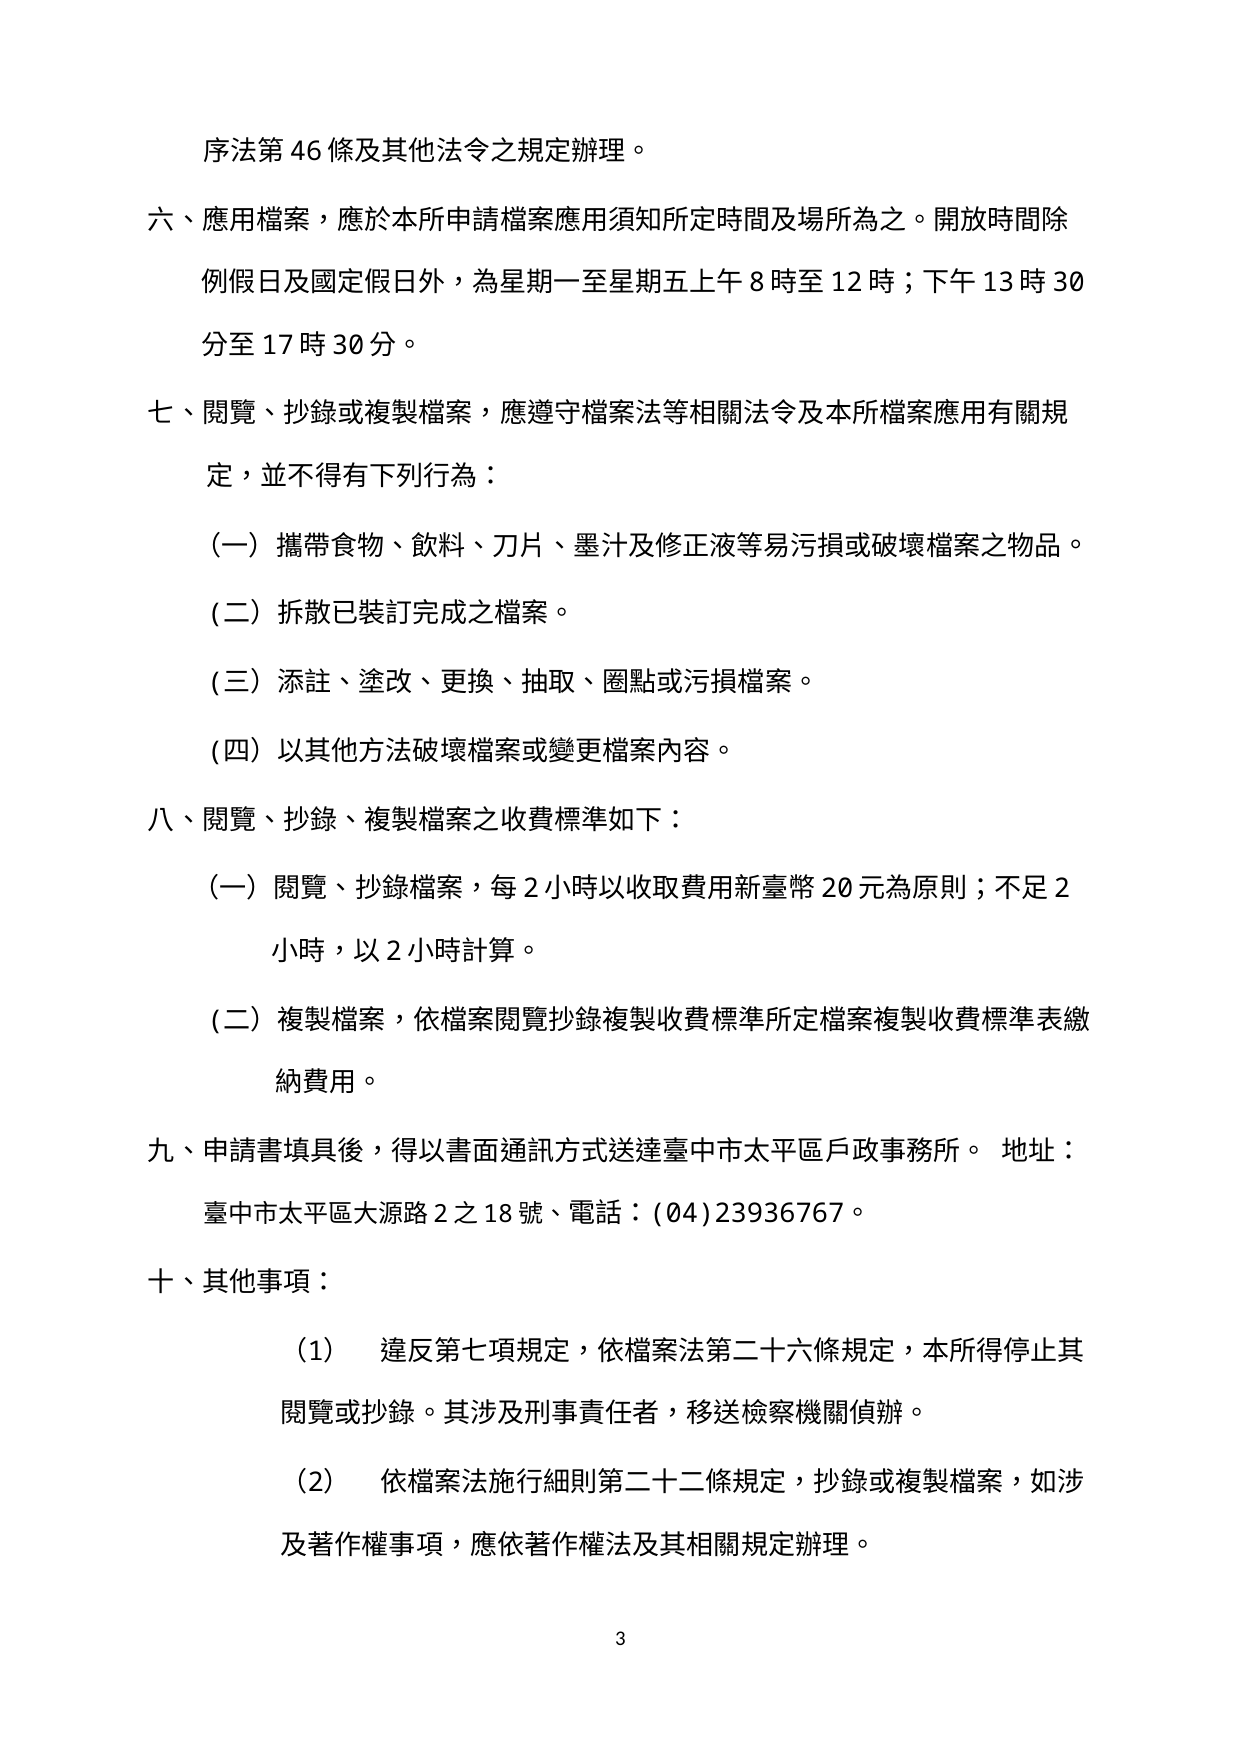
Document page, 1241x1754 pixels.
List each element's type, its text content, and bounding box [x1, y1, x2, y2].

text (二）拆散已裝訂完成之檔案。 [148, 569, 1092, 632]
list 違反第七項規定，依檔案法第二十六條規定，本所得停止其閱覽或抄錄。其涉及刑事責任者，移送檢察機關偵辦。 [280, 1307, 1092, 1432]
list 依檔案法施行細則第二十二條規定，抄錄或複製檔案，如涉及著作權事項，應依著作權法及其相關規定辦理。 [280, 1438, 1092, 1563]
text （一）閱覽、抄錄檔案，每2小時以收取費用新臺幣20元為原則；不足2小時，以2小時計算。 [192, 844, 1092, 969]
text (三）添註、塗改、更換、抽取、圈點或污損檔案。 [148, 638, 1092, 701]
text 八、閱覽、抄錄、複製檔案之收費標準如下： [148, 776, 1092, 838]
text 序法第46條及其他法令之規定辦理。 [148, 107, 1092, 169]
text (二）複製檔案，依檔案閱覽抄錄複製收費標準所定檔案複製收費標準表繳納費用。 [207, 976, 1092, 1101]
text (四）以其他方法破壞檔案或變更檔案內容。 [148, 707, 1092, 769]
text （一）攜帶食物、飲料、刀片、墨汁及修正液等易污損或破壞檔案之物品。 [194, 501, 1092, 563]
text 九、申請書填具後，得以書面通訊方式送達臺中市太平區戶政事務所。 地址：臺中市太平區大源路2之18號、電話：(04)23936767。 [148, 1107, 1092, 1232]
text 七、閱覽、抄錄或複製檔案，應遵守檔案法等相關法令及本所檔案應用有關規定，並不得有下列行為： [148, 369, 1092, 494]
text 六、應用檔案，應於本所申請檔案應用須知所定時間及場所為之。開放時間除例假日及國定假日外，為星期一至星期五上午8時至12時；下午13時30分至17時30分。 [148, 176, 1092, 363]
text 十、其他事項： [148, 1238, 1092, 1301]
